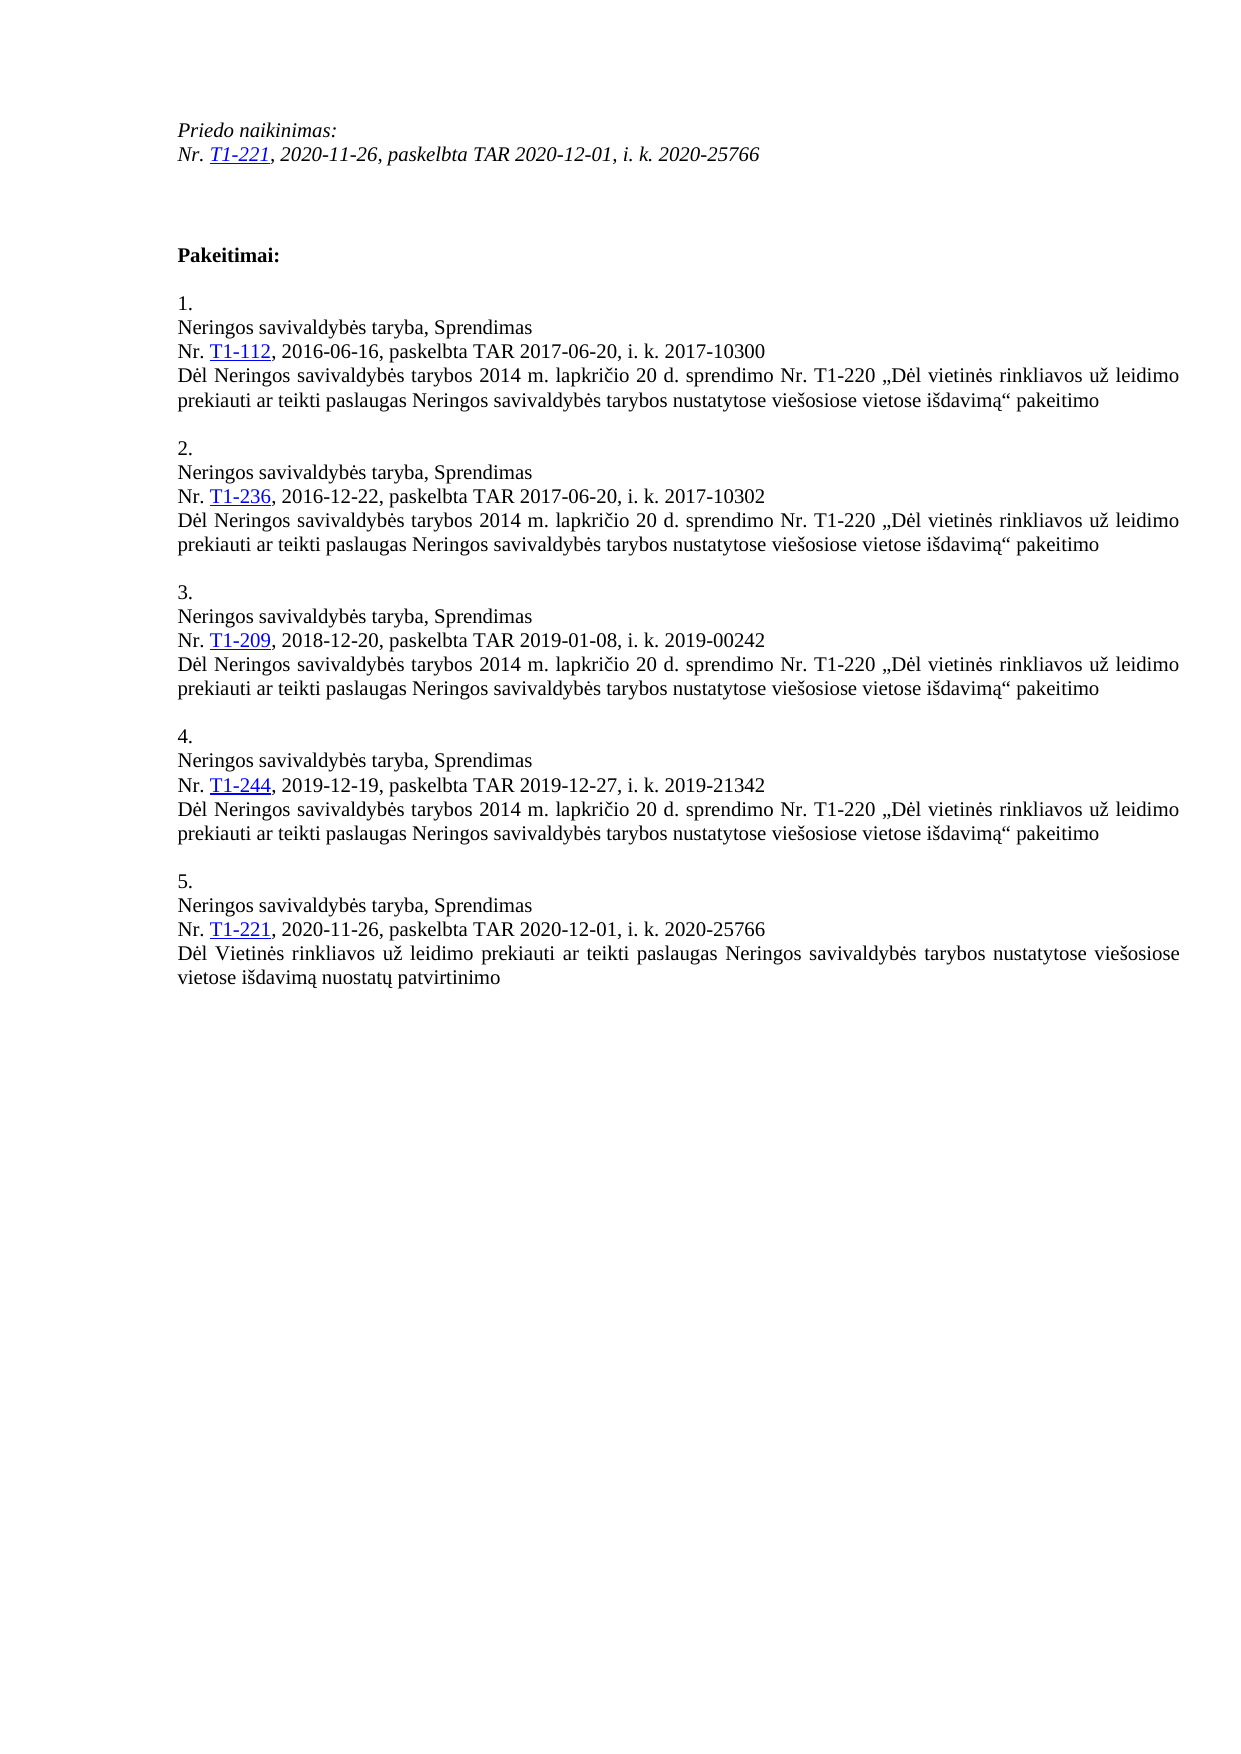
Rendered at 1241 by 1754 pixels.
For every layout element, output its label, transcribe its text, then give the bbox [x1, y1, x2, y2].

text Neringos savivaldybės taryba, Sprendimas [177, 748, 1181, 772]
text Dėl Neringos savivaldybės tarybos 2014 m. lapkričio 20 d. sprendimo Nr. T1-220 „Dėl vietinės rinkliavos už leidimo prekiauti ar teikti paslaugas Neringos savivaldybės tarybos nustatytose viešosiose vietose išdavimą“ pakeitimo [177, 508, 1181, 556]
text Dėl Neringos savivaldybės tarybos 2014 m. lapkričio 20 d. sprendimo Nr. T1-220 „Dėl vietinės rinkliavos už leidimo prekiauti ar teikti paslaugas Neringos savivaldybės tarybos nustatytose viešosiose vietose išdavimą“ pakeitimo [177, 652, 1181, 700]
text Nr. T1-221, 2020-11-26, paskelbta TAR 2020-12-01, i. k. 2020-25766 [177, 917, 1181, 941]
text 5. [177, 869, 1181, 893]
text Dėl Neringos savivaldybės tarybos 2014 m. lapkričio 20 d. sprendimo Nr. T1-220 „Dėl vietinės rinkliavos už leidimo prekiauti ar teikti paslaugas Neringos savivaldybės tarybos nustatytose viešosiose vietose išdavimą“ pakeitimo [177, 363, 1181, 412]
text 2. [177, 436, 1181, 460]
text Nr. T1-236, 2016-12-22, paskelbta TAR 2017-06-20, i. k. 2017-10302 [177, 484, 1181, 508]
text Dėl Neringos savivaldybės tarybos 2014 m. lapkričio 20 d. sprendimo Nr. T1-220 „Dėl vietinės rinkliavos už leidimo prekiauti ar teikti paslaugas Neringos savivaldybės tarybos nustatytose viešosiose vietose išdavimą“ pakeitimo [177, 797, 1181, 845]
text Nr. T1-221, 2020-11-26, paskelbta TAR 2020-12-01, i. k. 2020-25766 [177, 142, 1181, 166]
text Dėl Vietinės rinkliavos už leidimo prekiauti ar teikti paslaugas Neringos savivaldybės tarybos nustatytose viešosiose vietose išdavimą nuostatų patvirtinimo [177, 941, 1181, 989]
text Priedo naikinimas: [177, 118, 1181, 142]
text 4. [177, 724, 1181, 748]
text Neringos savivaldybės taryba, Sprendimas [177, 460, 1181, 484]
text Pakeitimai: [177, 243, 1181, 267]
text Neringos savivaldybės taryba, Sprendimas [177, 604, 1181, 628]
text 3. [177, 580, 1181, 604]
text Nr. T1-244, 2019-12-19, paskelbta TAR 2019-12-27, i. k. 2019-21342 [177, 772, 1181, 797]
text 1. [177, 291, 1181, 315]
text Neringos savivaldybės taryba, Sprendimas [177, 315, 1181, 339]
text Nr. T1-209, 2018-12-20, paskelbta TAR 2019-01-08, i. k. 2019-00242 [177, 628, 1181, 652]
text Neringos savivaldybės taryba, Sprendimas [177, 893, 1181, 917]
text Nr. T1-112, 2016-06-16, paskelbta TAR 2017-06-20, i. k. 2017-10300 [177, 339, 1181, 363]
